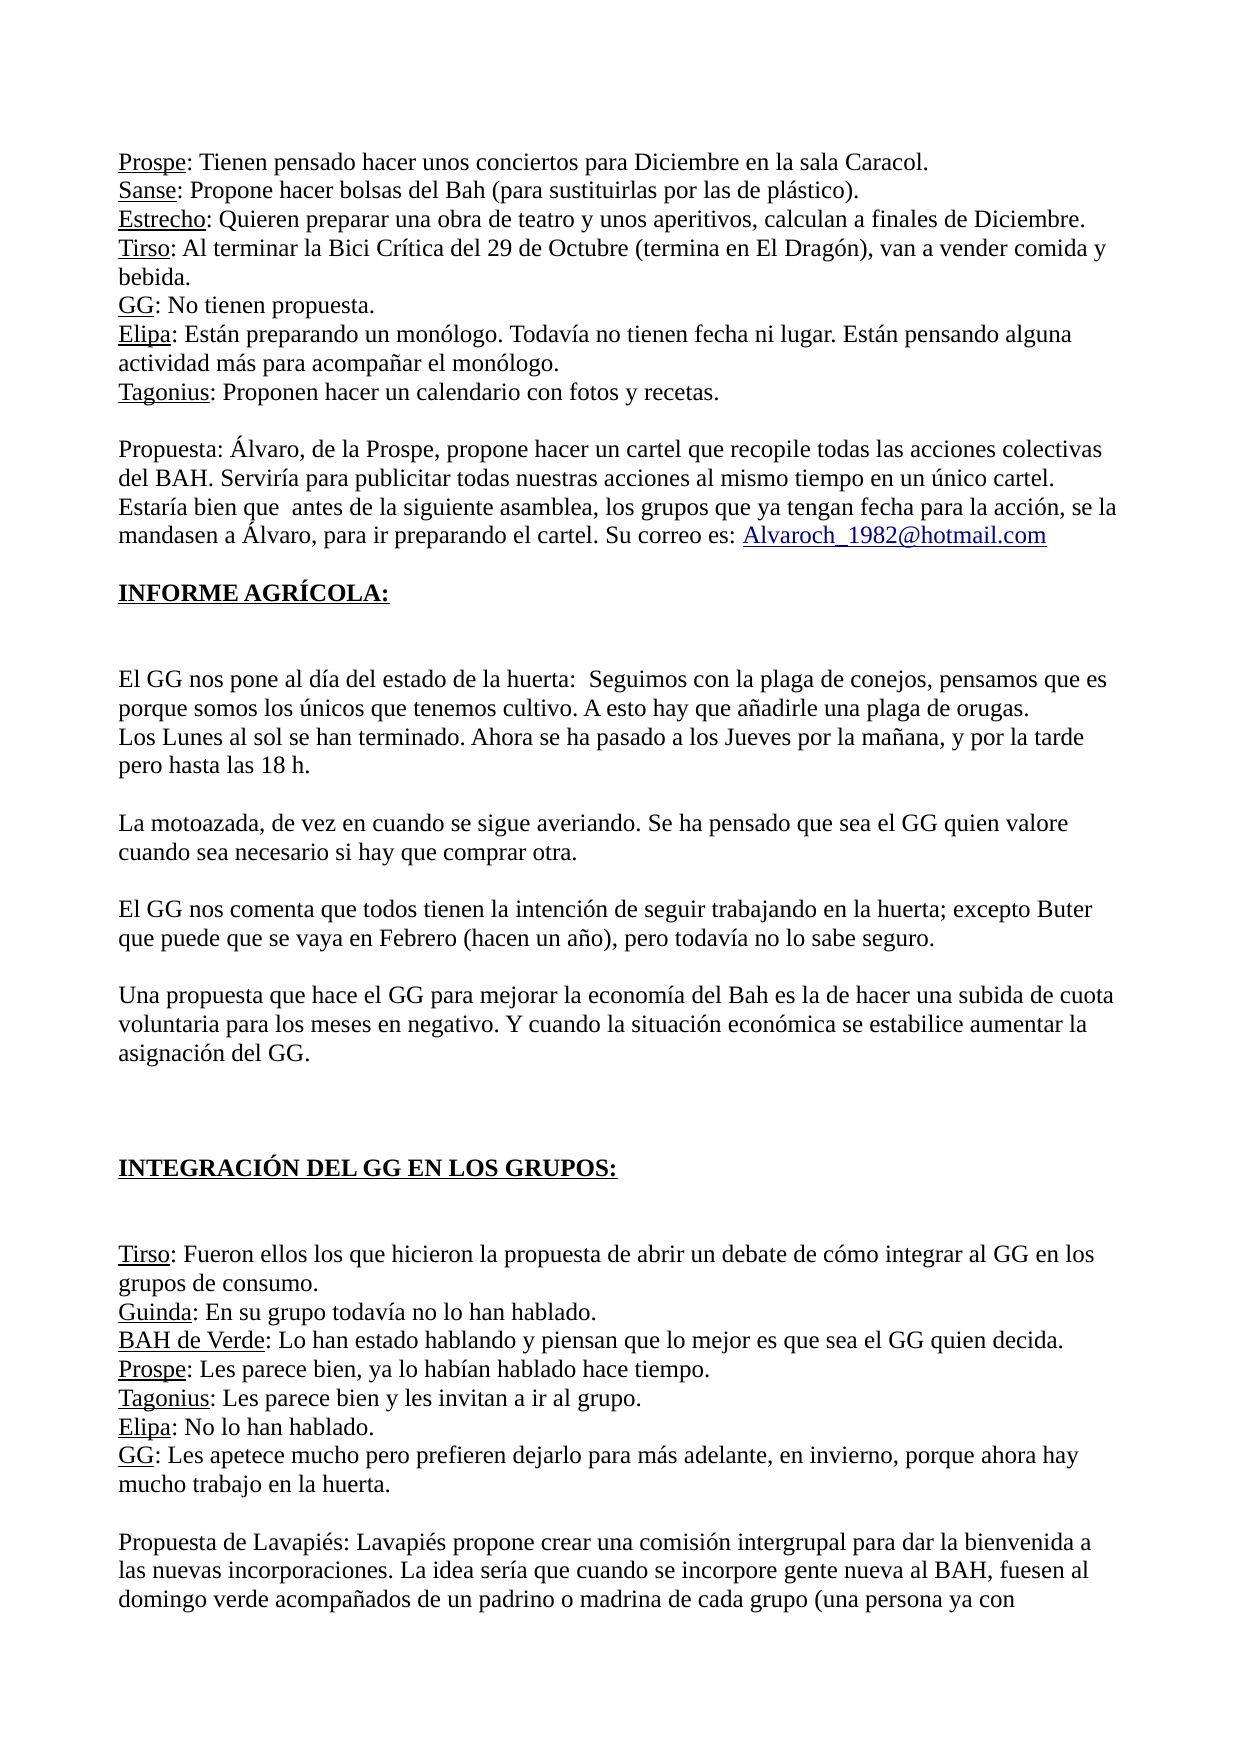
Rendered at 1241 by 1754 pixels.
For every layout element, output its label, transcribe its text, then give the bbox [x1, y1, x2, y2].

text Elipa: Están preparando un monólogo. Todavía no tienen fecha ni lugar. Están pensando alguna actividad más para acompañar el monólogo. [118, 319, 1122, 377]
text INFORME AGRÍCOLA: [118, 578, 1122, 607]
text Tagonius: Proponen hacer un calendario con fotos y recetas. [118, 377, 1122, 406]
text El GG nos comenta que todos tienen la intención de seguir trabajando en la huerta; excepto Buter que puede que se vaya en Febrero (hacen un año), pero todavía no lo sabe seguro. [118, 894, 1122, 952]
text Tirso: Fueron ellos los que hicieron la propuesta de abrir un debate de cómo integrar al GG en los grupos de consumo. [118, 1239, 1122, 1297]
text Tagonius: Les parece bien y les invitan a ir al grupo. [118, 1383, 1122, 1412]
text Una propuesta que hace el GG para mejorar la economía del Bah es la de hacer una subida de cuota voluntaria para los meses en negativo. Y cuando la situación económica se estabilice aumentar la asignación del GG. [118, 981, 1122, 1067]
text Tirso: Al terminar la Bici Crítica del 29 de Octubre (termina en El Dragón), van a vender comida y bebida. [118, 233, 1122, 291]
text INTEGRACIÓN DEL GG EN LOS GRUPOS: [118, 1153, 1122, 1182]
text El GG nos pone al día del estado de la huerta: Seguimos con la plaga de conejos, pensamos que es porque somos los únicos que tenemos cultivo. A esto hay que añadirle una plaga de orugas. [118, 664, 1122, 722]
text Los Lunes al sol se han terminado. Ahora se ha pasado a los Jueves por la mañana, y por la tarde pero hasta las 18 h. [118, 722, 1122, 779]
text BAH de Verde: Lo han estado hablando y piensan que lo mejor es que sea el GG quien decida. [118, 1326, 1122, 1354]
text Estrecho: Quieren preparar una obra de teatro y unos aperitivos, calculan a finales de Diciembre. [118, 204, 1122, 233]
text La motoazada, de vez en cuando se sigue averiando. Se ha pensado que sea el GG quien valore cuando sea necesario si hay que comprar otra. [118, 808, 1122, 866]
text Guinda: En su grupo todavía no lo han hablado. [118, 1297, 1122, 1326]
text Prospe: Tienen pensado hacer unos conciertos para Diciembre en la sala Caracol. [118, 147, 1122, 176]
text Sanse: Propone hacer bolsas del Bah (para sustituirlas por las de plástico). [118, 176, 1122, 204]
text GG: Les apetece mucho pero prefieren dejarlo para más adelante, en invierno, porque ahora hay mucho trabajo en la huerta. [118, 1441, 1122, 1498]
text Propuesta: Álvaro, de la Prospe, propone hacer un cartel que recopile todas las acciones colectivas del BAH. Serviría para publicitar todas nuestras acciones al mismo tiempo en un único cartel. Estaría bien que antes de la siguiente asamblea, los grupos que ya tengan fecha para la acción, se la mandasen a Álvaro, para ir preparando el cartel. Su correo es: Alvaroch_1982@hotmail.com [118, 434, 1122, 549]
text GG: No tienen propuesta. [118, 291, 1122, 319]
text Prospe: Les parece bien, ya lo habían hablado hace tiempo. [118, 1354, 1122, 1383]
text Propuesta de Lavapiés: Lavapiés propone crear una comisión intergrupal para dar la bienvenida a las nuevas incorporaciones. La idea sería que cuando se incorpore gente nueva al BAH, fuesen al domingo verde acompañados de un padrino o madrina de cada grupo (una persona ya con [118, 1527, 1122, 1613]
text Elipa: No lo han hablado. [118, 1412, 1122, 1441]
